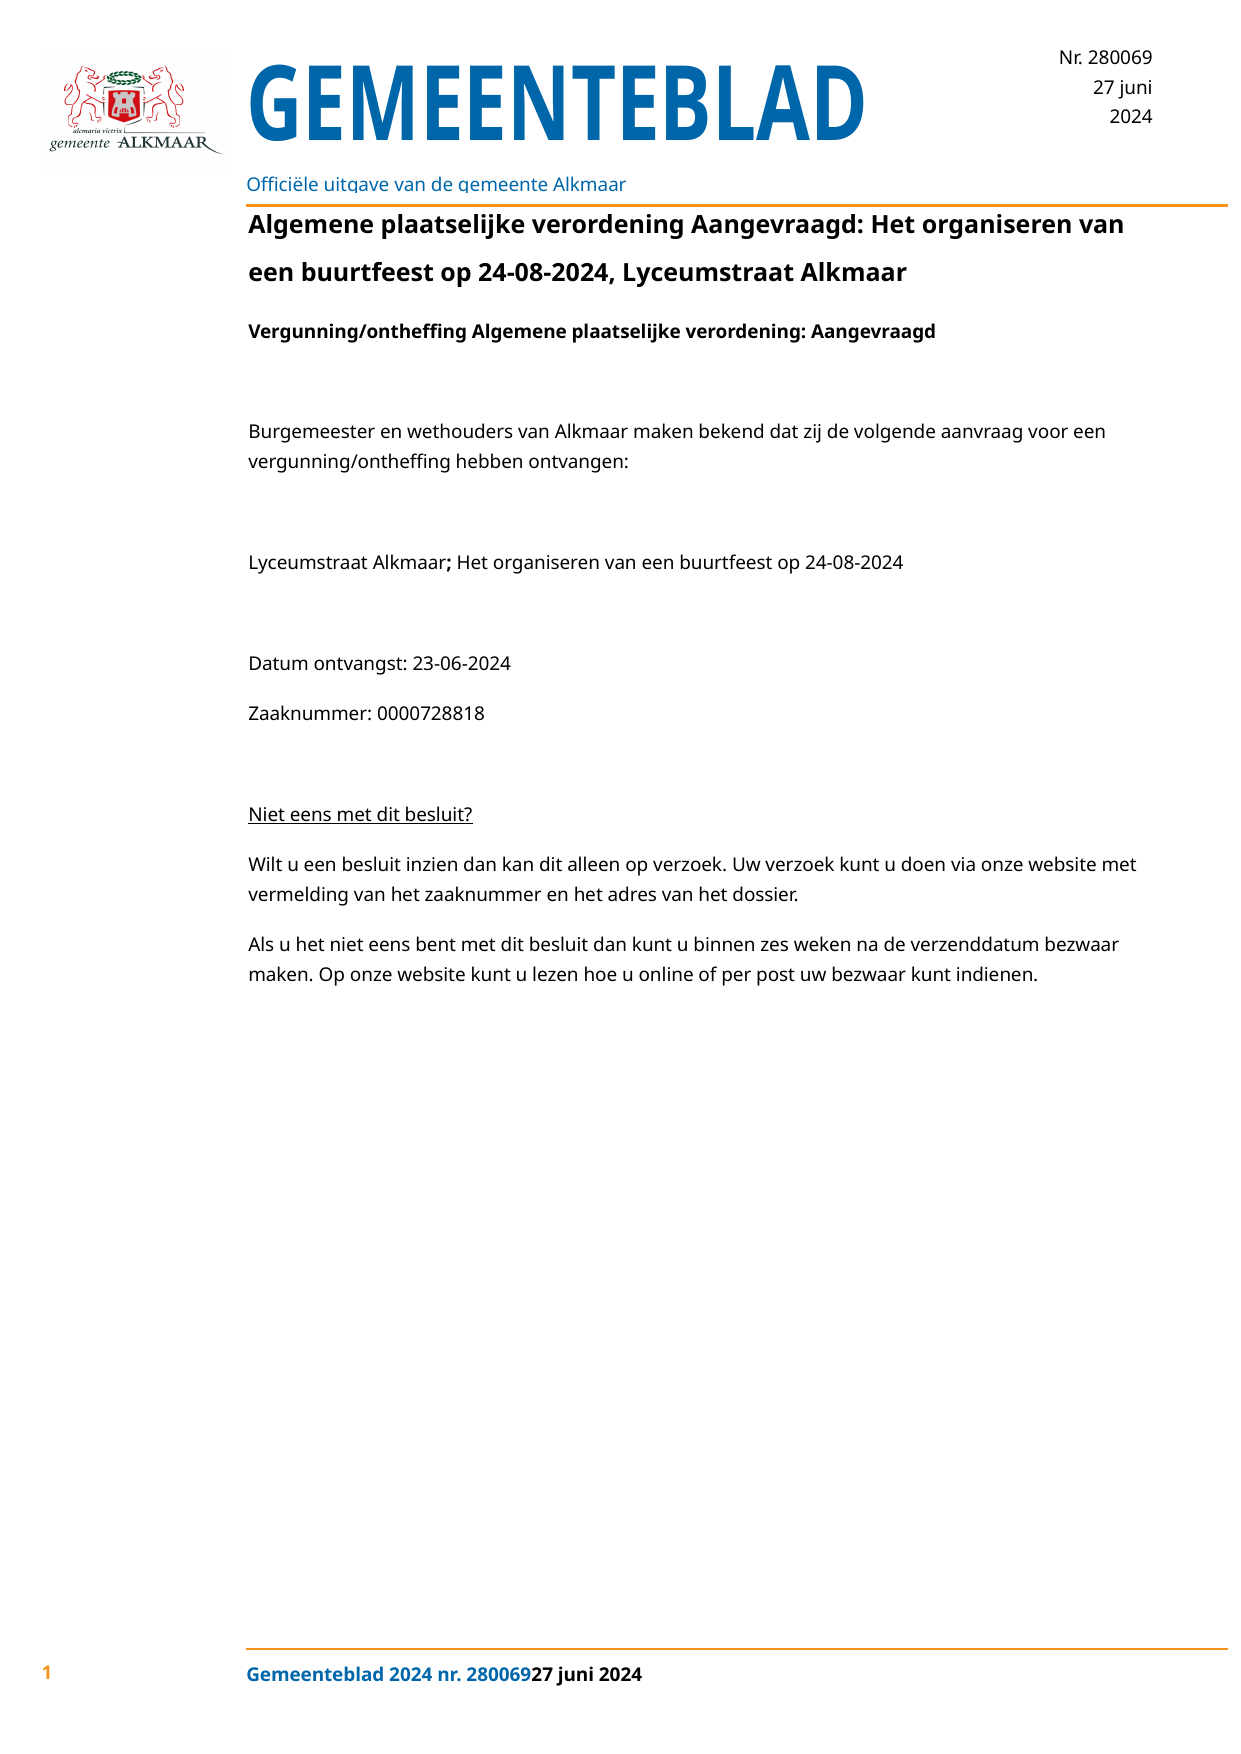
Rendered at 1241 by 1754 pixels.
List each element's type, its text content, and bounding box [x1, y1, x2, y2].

text Zaaknummer: 0000728818 [248, 700, 1152, 726]
picture [41, 47, 231, 172]
text Lyceumstraat Alkmaar; Het organiseren van een buurtfeest op 24-08-2024 [248, 549, 1152, 575]
text Datum ontvangst: 23-06-2024 [248, 650, 1152, 676]
text Als u het niet eens bent met dit besluit dan kunt u binnen zes weken na de verzenddatum bezwaar maken. Op onze website kunt u lezen hoe u online of per post uw bezwaar kunt indienen. [248, 932, 1152, 987]
text Burgemeester en wethouders van Alkmaar maken bekend dat zij de volgende aanvraag voor een vergunning/ontheffing hebben ontvangen: [248, 419, 1152, 474]
text Niet eens met dit besluit? [248, 801, 1152, 827]
text Wilt u een besluit inzien dan kan dit alleen op verzoek. Uw verzoek kunt u doen via onze website met vermelding van het zaaknummer en het adres van het dossier. [248, 852, 1152, 907]
text Algemene plaatselijke verordening Aangevraagd: Het organiseren van een buurtfeest op 24-08-2024, Lyceumstraat Alkmaar [248, 207, 1152, 288]
text Vergunning/ontheffing Algemene plaatselijke verordening: Aangevraagd [248, 318, 1152, 344]
